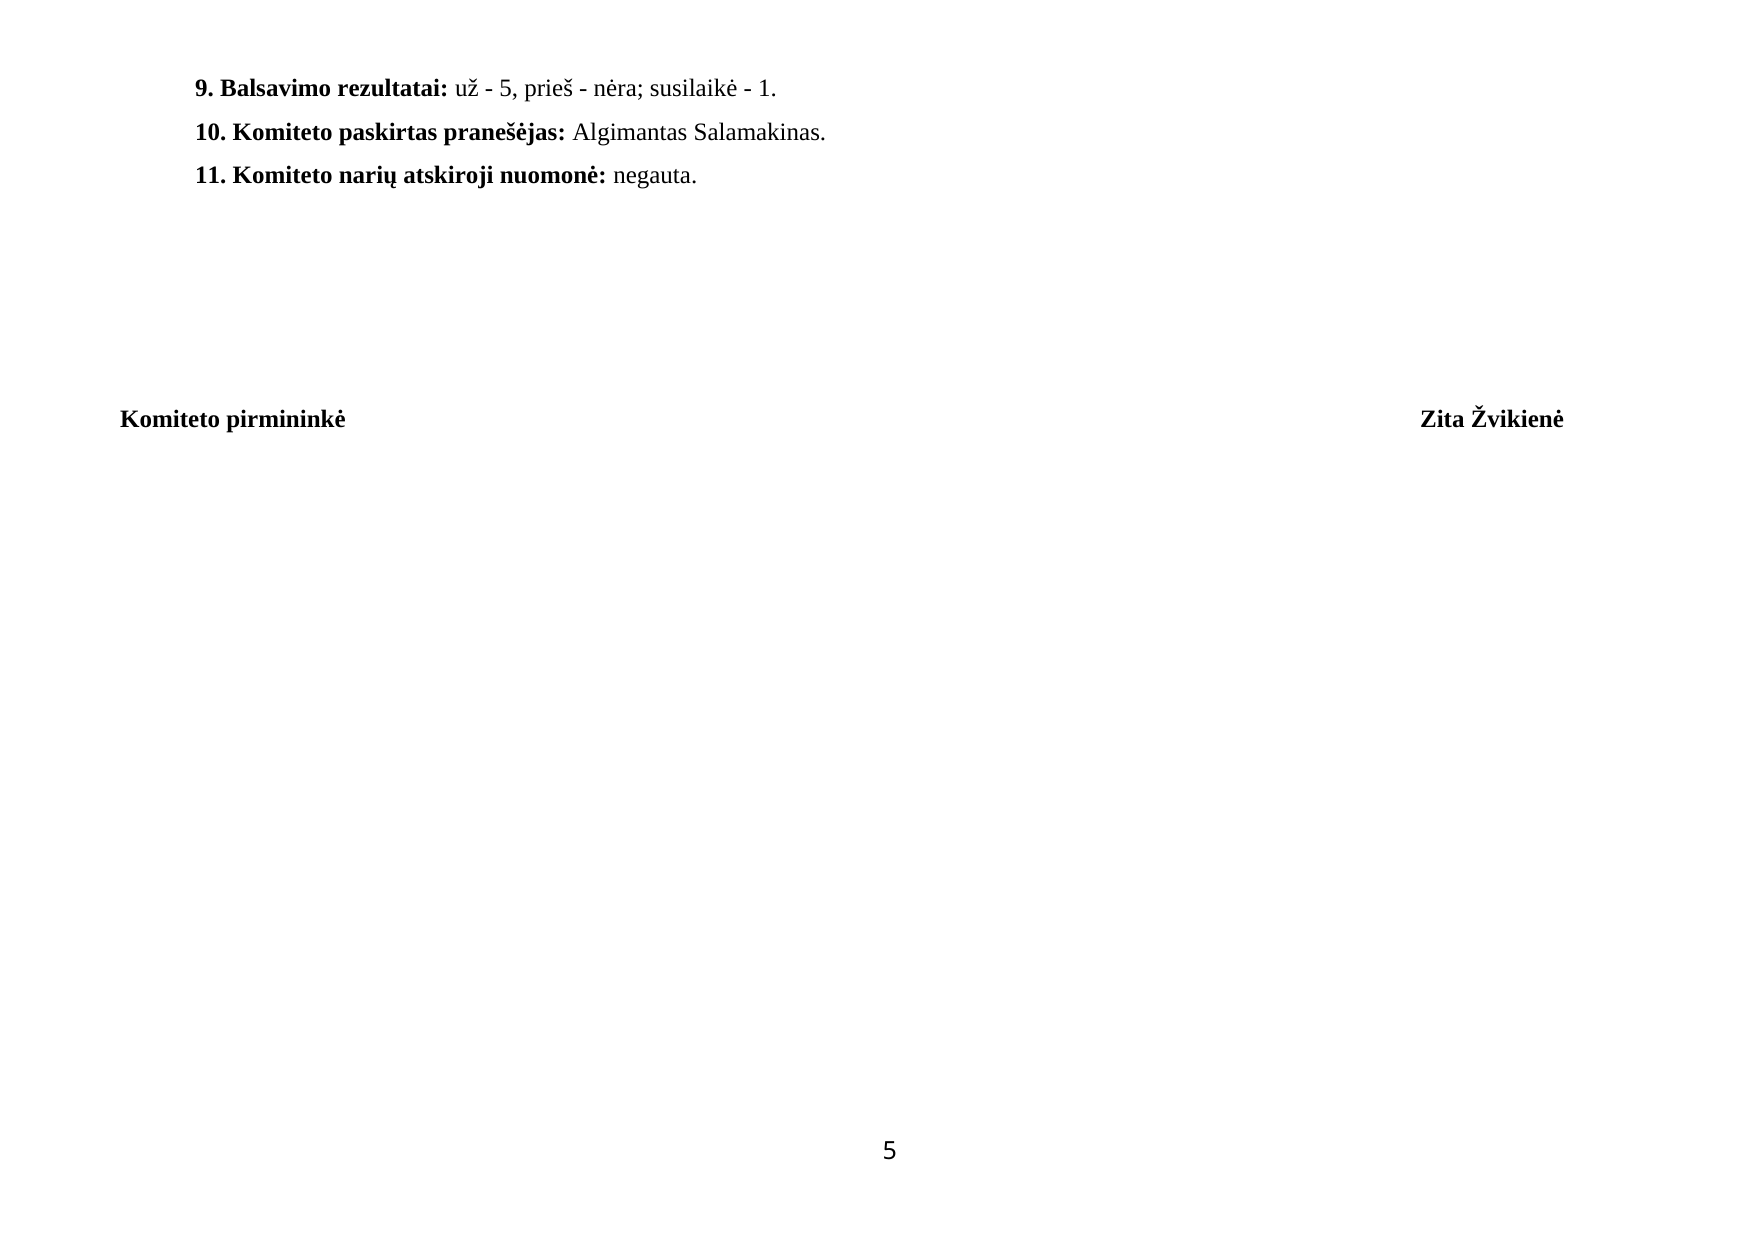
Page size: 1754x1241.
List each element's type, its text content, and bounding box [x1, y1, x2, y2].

text 9. Balsavimo rezultatai: už - 5, prieš - nėra; susilaikė - 1. [120, 73, 1659, 102]
text 11. Komiteto narių atskiroji nuomonė: negauta. [120, 160, 1659, 188]
text Komiteto pirmininkė Zita Žvikienė [120, 404, 1659, 433]
text 10. Komiteto paskirtas pranešėjas: Algimantas Salamakinas. [120, 117, 1659, 145]
